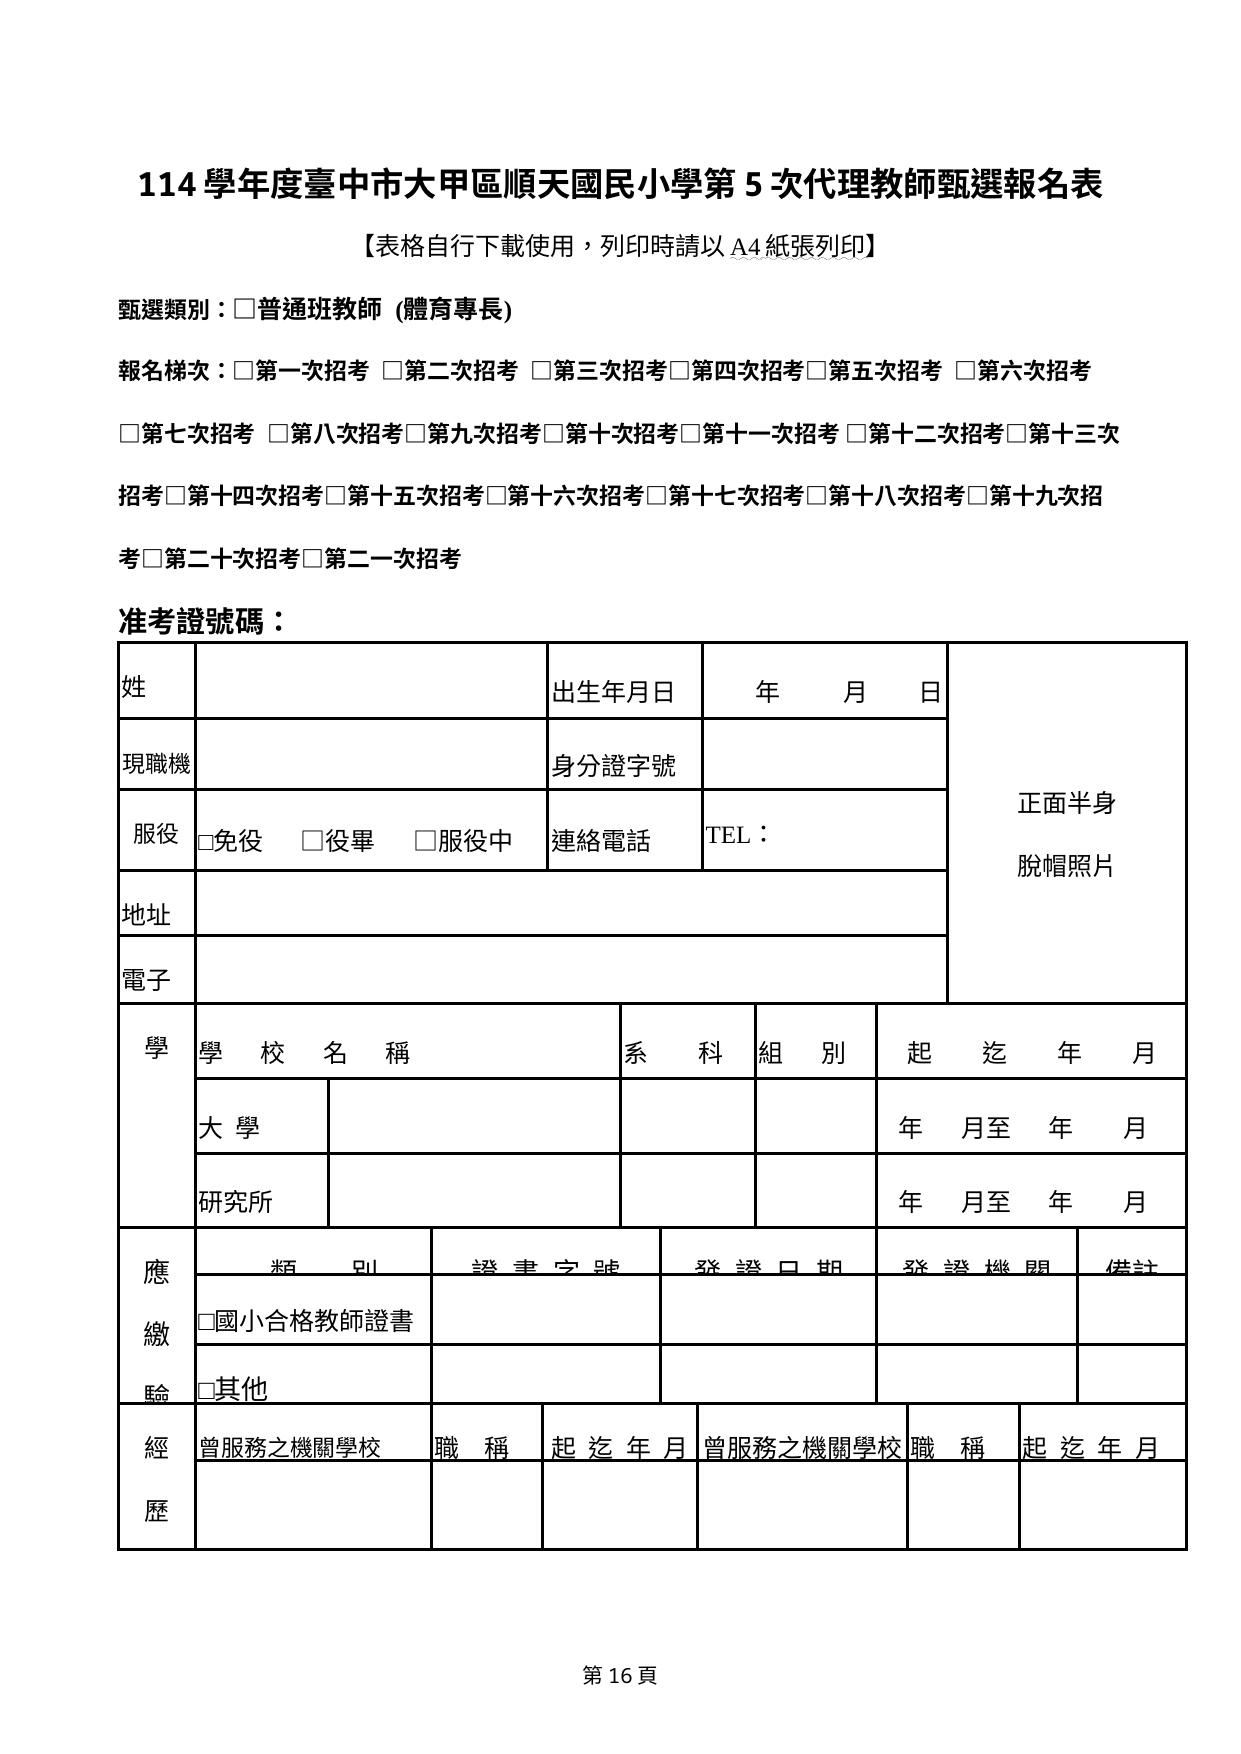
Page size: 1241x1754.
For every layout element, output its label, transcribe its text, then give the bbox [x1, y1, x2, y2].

table_cell TEL： 手機： [704, 791, 946, 868]
table_cell [757, 1155, 875, 1226]
table_cell [704, 720, 946, 788]
table_cell 證 書 字 號 [433, 1229, 659, 1272]
table_cell □其他 [197, 1346, 430, 1402]
text 甄選類別：□普通班教師 (體育專長) [118, 266, 1122, 328]
table_cell 起 迄 年 月 [544, 1405, 696, 1458]
table_cell 職 稱 [909, 1405, 1018, 1458]
text 114學年度臺中市大甲區順天國民小學第5次代理教師甄選報名表 [118, 141, 1122, 203]
table_header 年 月 日 [704, 644, 946, 717]
table_cell [757, 1080, 875, 1152]
table_cell [622, 1155, 754, 1226]
table_cell 大 學 [197, 1080, 327, 1152]
table_header [197, 644, 546, 717]
table_cell 系 科 [622, 1005, 754, 1077]
table_cell [544, 1462, 696, 1548]
table_cell [662, 1346, 875, 1402]
table_cell 身分證字號 [549, 720, 701, 788]
table_header 正面半身 脫帽照片 [949, 644, 1185, 1002]
text 准考證號碼： [118, 578, 1122, 641]
table_cell [699, 1462, 906, 1548]
table_cell 起 迄 年 月 [1021, 1405, 1185, 1458]
table_cell [1079, 1346, 1185, 1402]
table_header 姓 名 [120, 644, 194, 717]
table_cell 經 歷 [120, 1405, 194, 1548]
table_cell 地址 [120, 872, 194, 934]
table_cell □國小合格教師證書 [197, 1276, 430, 1343]
table_cell 研究所 [197, 1155, 327, 1226]
table_cell 備註 [1079, 1229, 1185, 1272]
table_cell [197, 937, 946, 1002]
table_cell 曾服務之機關學校 [699, 1405, 906, 1458]
table_cell [330, 1155, 619, 1226]
table_cell □免役 □役畢 □服役中 [197, 791, 546, 868]
table_cell 發 證 日 期 [662, 1229, 875, 1272]
table_cell 應 繳 驗 證 件 [120, 1229, 194, 1402]
table_header 出生年月日 [549, 644, 701, 717]
table_cell [622, 1080, 754, 1152]
table_cell 電子郵件 [120, 937, 194, 1002]
table_cell 發 證 機 關 [878, 1229, 1076, 1272]
table_cell 起 迄 年 月 [878, 1005, 1185, 1077]
table_cell 連絡電話 [549, 791, 701, 868]
table_cell [878, 1346, 1076, 1402]
table_cell [1079, 1276, 1185, 1343]
table_cell 曾服務之機關學校 [197, 1405, 430, 1458]
table_cell 年 月至 年 月 [878, 1080, 1185, 1152]
table_cell [197, 720, 546, 788]
table_cell [433, 1462, 541, 1548]
table_cell 類 別 [197, 1229, 430, 1272]
table_cell [878, 1276, 1076, 1343]
table_cell [433, 1346, 659, 1402]
table_cell [330, 1080, 619, 1152]
table_cell [433, 1276, 659, 1343]
table_cell 學 歷 [120, 1005, 194, 1226]
table_cell [662, 1276, 875, 1343]
text 報名梯次：□第一次招考 □第二次招考 □第三次招考□第四次招考□第五次招考 □第六次招考 □第七次招考 □第八次招考□第九次招考□第十次招考□第十一次招考 □第十二次招考□第十三次招考□第十四次招考□第十五次招考□第十六次招考□第十七次招考□第十八次招考□第十九次招考□第二十次招考□第二一次招考 [118, 328, 1122, 578]
table_cell [1021, 1462, 1185, 1548]
text 【表格自行下載使用，列印時請以A4紙張列印】 [118, 203, 1122, 266]
table_cell [197, 872, 946, 934]
table_cell 服役 情形 [120, 791, 194, 868]
table_cell 組 別 [757, 1005, 875, 1077]
table_cell 現職機關學校 [120, 720, 194, 788]
table_cell 職 稱 [433, 1405, 541, 1458]
table_cell 學 校 名 稱 [197, 1005, 619, 1077]
table_cell [909, 1462, 1018, 1548]
table_cell 年 月至 年 月 [878, 1155, 1185, 1226]
table_cell [197, 1462, 430, 1548]
